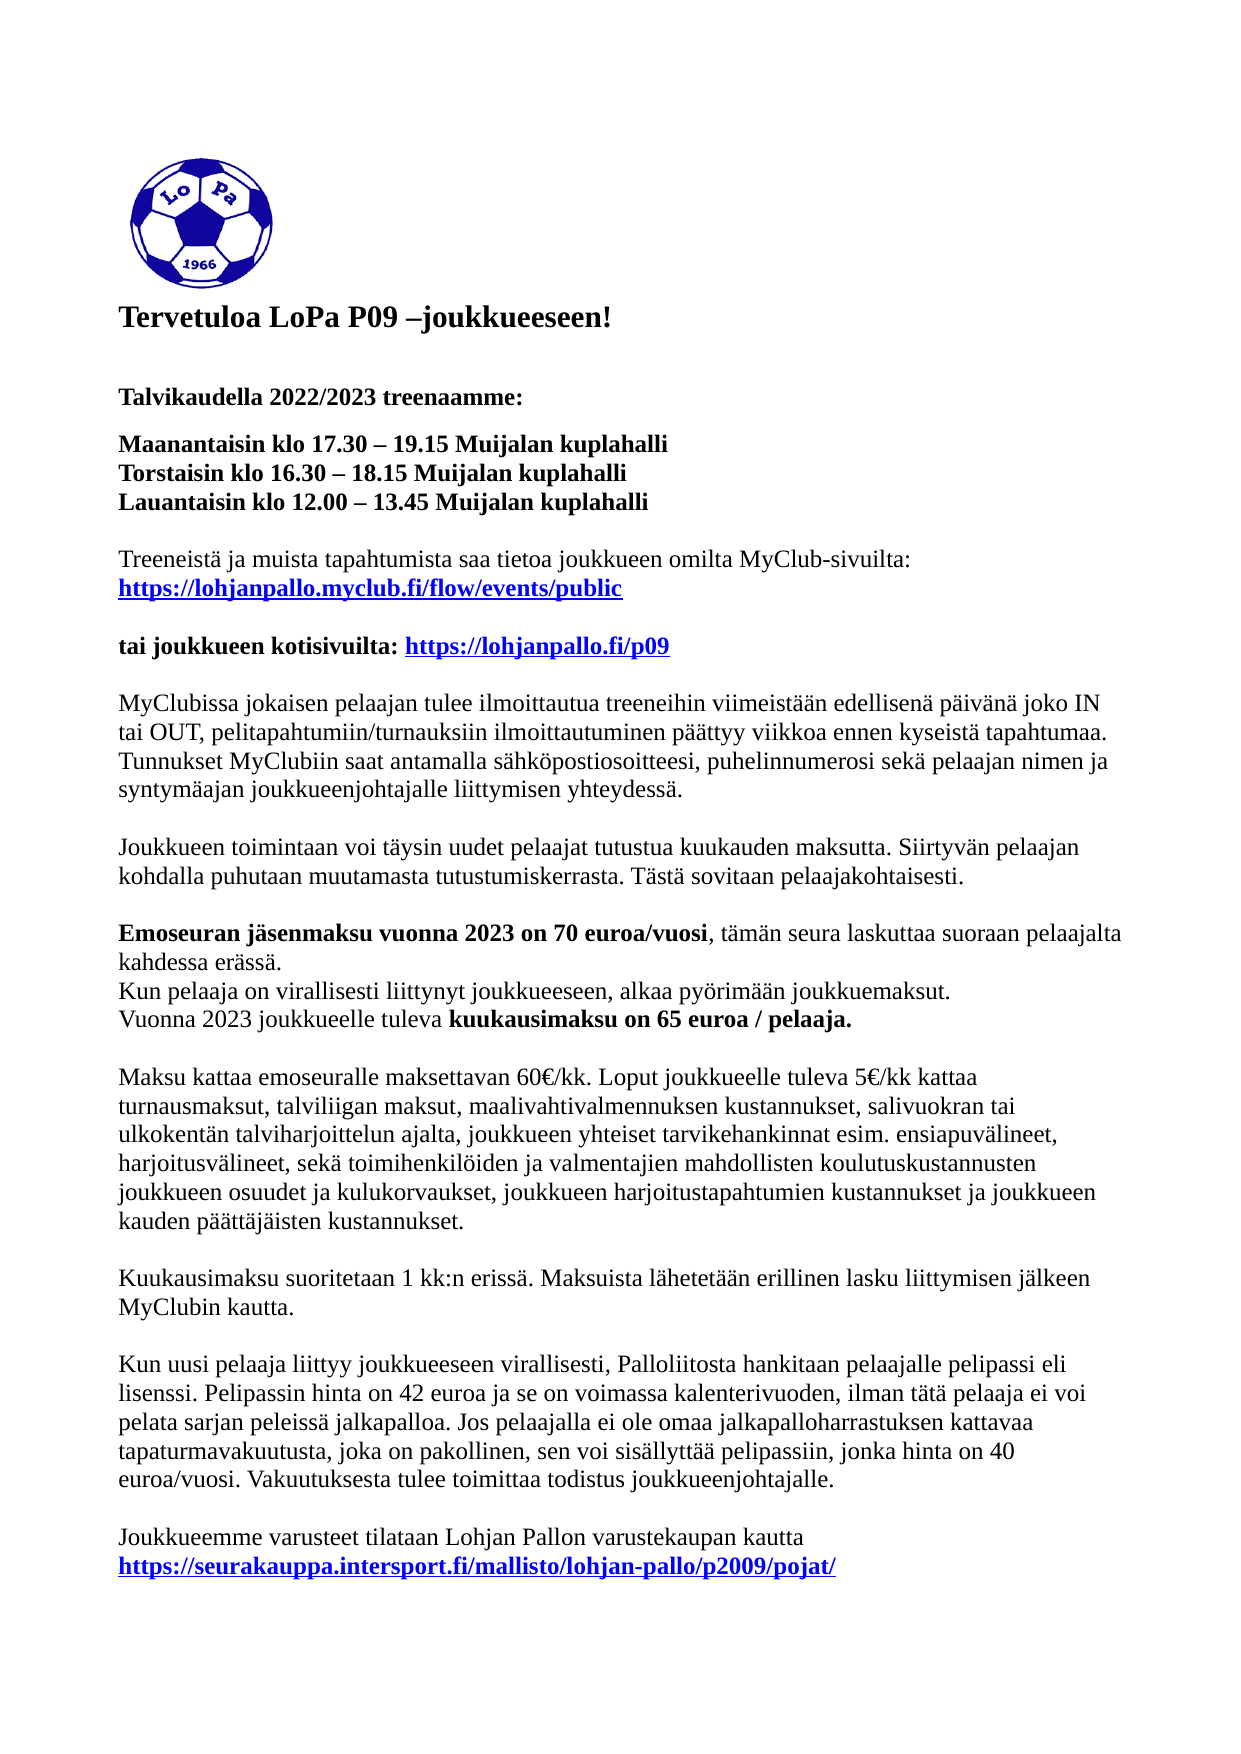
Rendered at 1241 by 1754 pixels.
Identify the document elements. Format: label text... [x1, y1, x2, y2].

text Kun pelaaja on virallisesti liittynyt joukkueeseen, alkaa pyörimään joukkuemaksut. [118, 976, 1122, 1004]
text Kun uusi pelaaja liittyy joukkueeseen virallisesti, Palloliitosta hankitaan pelaajalle pelipassi eli lisenssi. Pelipassin hinta on 42 euroa ja se on voimassa kalenterivuoden, ilman tätä pelaaja ei voi pelata sarjan peleissä jalkapalloa. Jos pelaajalla ei ole omaa jalkapalloharrastuksen kattavaa tapaturmavakuutusta, joka on pakollinen, sen voi sisällyttää pelipassiin, jonka hinta on 40 euroa/vuosi. Vakuutuksesta tulee toimittaa todistus joukkueenjohtajalle. [118, 1349, 1122, 1493]
text Treeneistä ja muista tapahtumista saa tietoa joukkueen omilta MyClub-sivuilta: https://lohjanpallo.myclub.fi/flow/events/public [118, 544, 1122, 602]
text Joukkueemme varusteet tilataan Lohjan Pallon varustekaupan kautta https://seurakauppa.intersport.fi/mallisto/lohjan-pallo/p2009/pojat/ [118, 1522, 1122, 1579]
text Maanantaisin klo 17.30 – 19.15 Muijalan kuplahalli [118, 429, 1122, 458]
text Torstaisin klo 16.30 – 18.15 Muijalan kuplahalli [118, 458, 1122, 487]
text Tervetuloa LoPa P09 –joukkueeseen! [118, 298, 1122, 334]
text Maksu kattaa emoseuralle maksettavan 60€/kk. Loput joukkueelle tuleva 5€/kk kattaa turnausmaksut, talviliigan maksut, maalivahtivalmennuksen kustannukset, salivuokran tai ulkokentän talviharjoittelun ajalta, joukkueen yhteiset tarvikehankinnat esim. ensiapuvälineet, harjoitusvälineet, sekä toimihenkilöiden ja valmentajien mahdollisten koulutuskustannusten joukkueen osuudet ja kulukorvaukset, joukkueen harjoitustapahtumien kustannukset ja joukkueen kauden päättäjäisten kustannukset. [118, 1062, 1122, 1234]
text Kuukausimaksu suoritetaan 1 kk:n erissä. Maksuista lähetetään erillinen lasku liittymisen jälkeen MyClubin kautta. [118, 1263, 1122, 1321]
text Tunnukset MyClubiin saat antamalla sähköpostiosoitteesi, puhelinnumerosi sekä pelaajan nimen ja syntymäajan joukkueenjohtajalle liittymisen yhteydessä. [118, 746, 1122, 803]
text tai joukkueen kotisivuilta: https://lohjanpallo.fi/p09 [118, 631, 1122, 659]
text Vuonna 2023 joukkueelle tuleva kuukausimaksu on 65 euroa / pelaaja. [118, 1004, 1122, 1033]
text Lauantaisin klo 12.00 – 13.45 Muijalan kuplahalli [118, 487, 1122, 516]
text Joukkueen toimintaan voi täysin uudet pelaajat tutustua kuukauden maksutta. Siirtyvän pelaajan kohdalla puhutaan muutamasta tutustumiskerrasta. Tästä sovitaan pelaajakohtaisesti. [118, 832, 1122, 889]
text MyClubissa jokaisen pelaajan tulee ilmoittautua treeneihin viimeistään edellisenä päivänä joko IN tai OUT, pelitapahtumiin/turnauksiin ilmoittautuminen päättyy viikkoa ennen kyseistä tapahtumaa. [118, 688, 1122, 746]
text Emoseuran jäsenmaksu vuonna 2023 on 70 euroa/vuosi, tämän seura laskuttaa suoraan pelaajalta kahdessa erässä. [118, 918, 1122, 976]
text Talvikaudella 2022/2023 treenaamme: [118, 382, 1122, 411]
